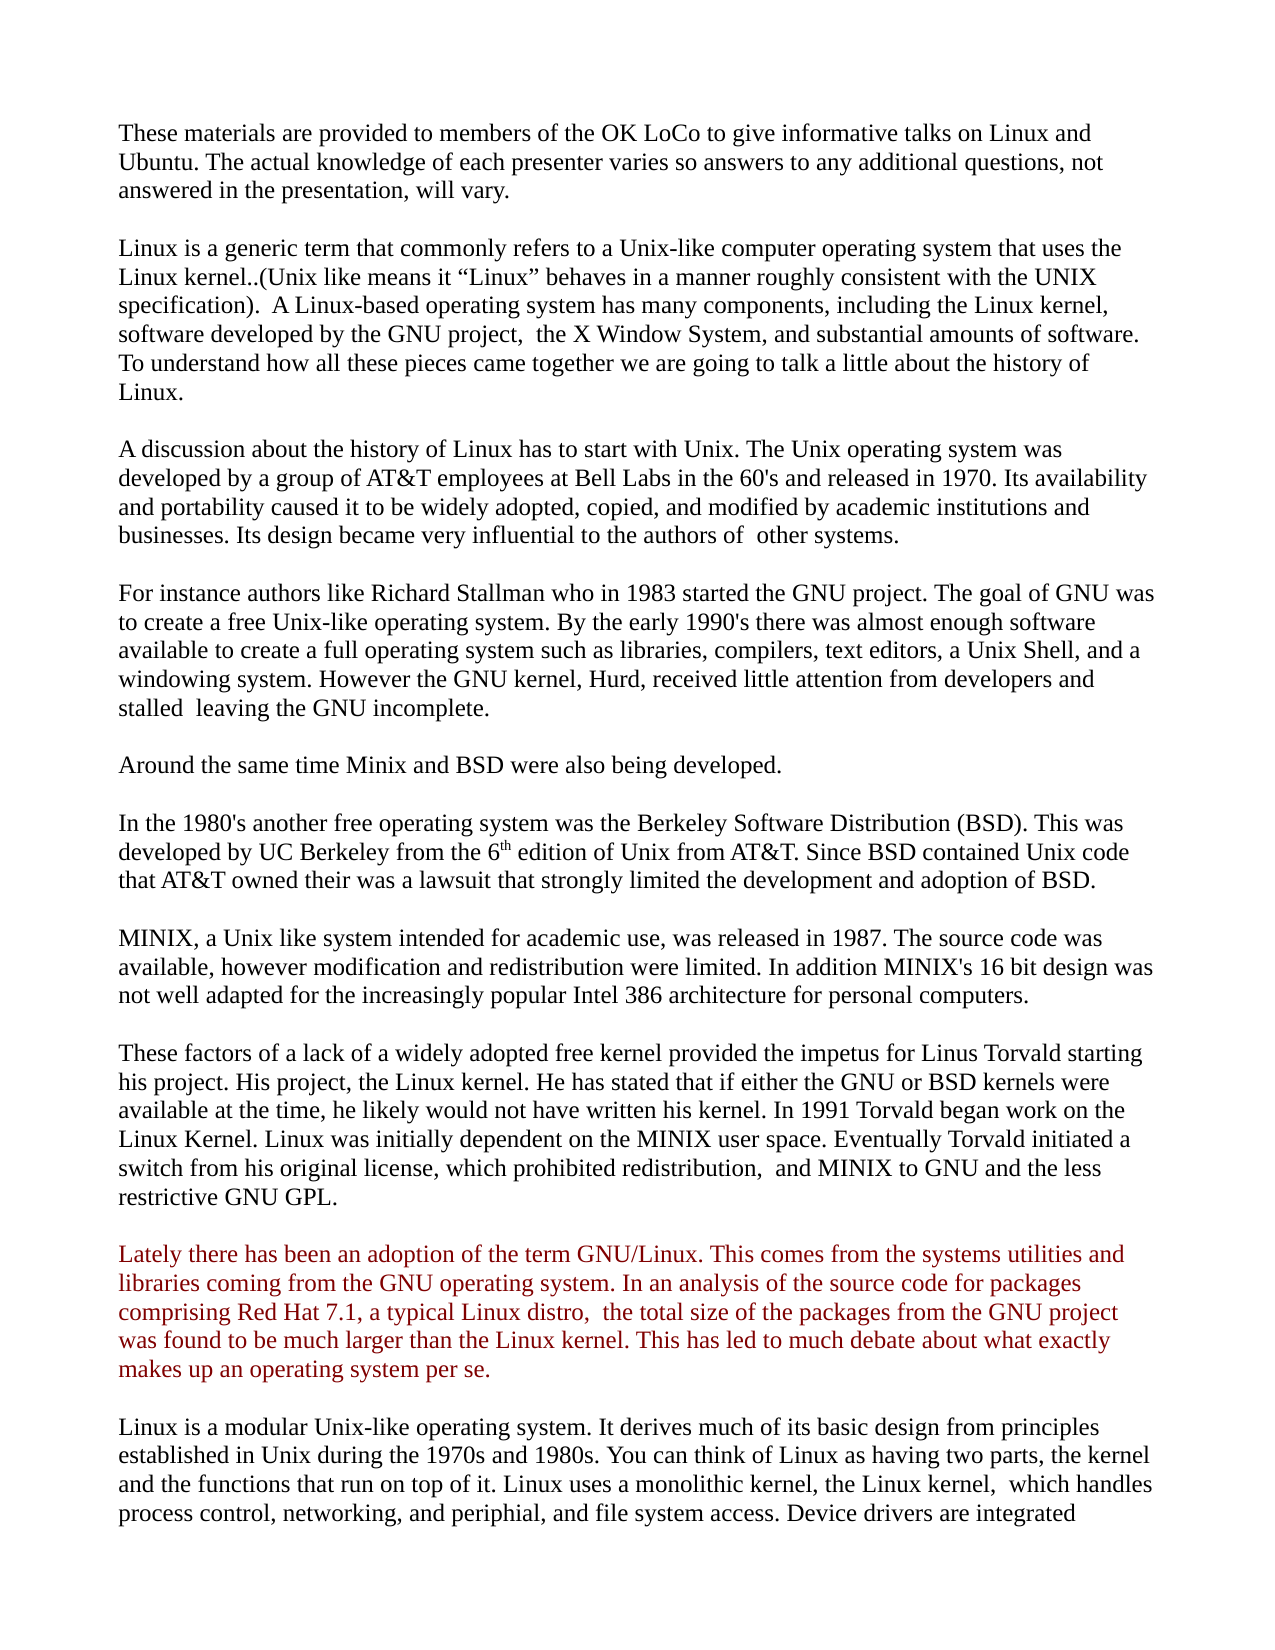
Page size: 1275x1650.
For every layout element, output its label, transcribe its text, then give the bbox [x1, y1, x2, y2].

text These materials are provided to members of the OK LoCo to give informative talks on Linux and Ubuntu. The actual knowledge of each presenter varies so answers to any additional questions, not answered in the presentation, will vary. [118, 118, 1157, 204]
text MINIX, a Unix like system intended for academic use, was released in 1987. The source code was available, however modification and redistribution were limited. In addition MINIX's 16 bit design was not well adapted for the increasingly popular Intel 386 architecture for personal computers. [118, 923, 1157, 1009]
text For instance authors like Richard Stallman who in 1983 started the GNU project. The goal of GNU was to create a free Unix-like operating system. By the early 1990's there was almost enough software available to create a full operating system such as libraries, compilers, text editors, a Unix Shell, and a windowing system. However the GNU kernel, Hurd, received little attention from developers and stalled leaving the GNU incomplete. [118, 578, 1157, 722]
text These factors of a lack of a widely adopted free kernel provided the impetus for Linus Torvald starting his project. His project, the Linux kernel. He has stated that if either the GNU or BSD kernels were available at the time, he likely would not have written his kernel. In 1991 Torvald began work on the Linux Kernel. Linux was initially dependent on the MINIX user space. Eventually Torvald initiated a switch from his original license, which prohibited redistribution, and MINIX to GNU and the less restrictive GNU GPL. [118, 1038, 1157, 1211]
text Linux is a generic term that commonly refers to a Unix-like computer operating system that uses the Linux kernel..(Unix like means it “Linux” behaves in a manner roughly consistent with the UNIX specification). A Linux-based operating system has many components, including the Linux kernel, software developed by the GNU project, the X Window System, and substantial amounts of software. To understand how all these pieces came together we are going to talk a little about the history of Linux. [118, 233, 1157, 406]
text A discussion about the history of Linux has to start with Unix. The Unix operating system was developed by a group of AT&T employees at Bell Labs in the 60's and released in 1970. Its availability and portability caused it to be widely adopted, copied, and modified by academic institutions and businesses. Its design became very influential to the authors of other systems. [118, 434, 1157, 549]
text Lately there has been an adoption of the term GNU/Linux. This comes from the systems utilities and libraries coming from the GNU operating system. In an analysis of the source code for packages comprising Red Hat 7.1, a typical Linux distro, the total size of the packages from the GNU project was found to be much larger than the Linux kernel. This has led to much debate about what exactly makes up an operating system per se. [118, 1239, 1157, 1383]
text Around the same time Minix and BSD were also being developed. [118, 751, 1157, 779]
text Linux is a modular Unix-like operating system. It derives much of its basic design from principles established in Unix during the 1970s and 1980s. You can think of Linux as having two parts, the kernel and the functions that run on top of it. Linux uses a monolithic kernel, the Linux kernel, which handles process control, networking, and periphial, and file system access. Device drivers are integrated [118, 1412, 1157, 1527]
text In the 1980's another free operating system was the Berkeley Software Distribution (BSD). This was developed by UC Berkeley from the 6th edition of Unix from AT&T. Since BSD contained Unix code that AT&T owned their was a lawsuit that strongly limited the development and adoption of BSD. [118, 808, 1157, 894]
